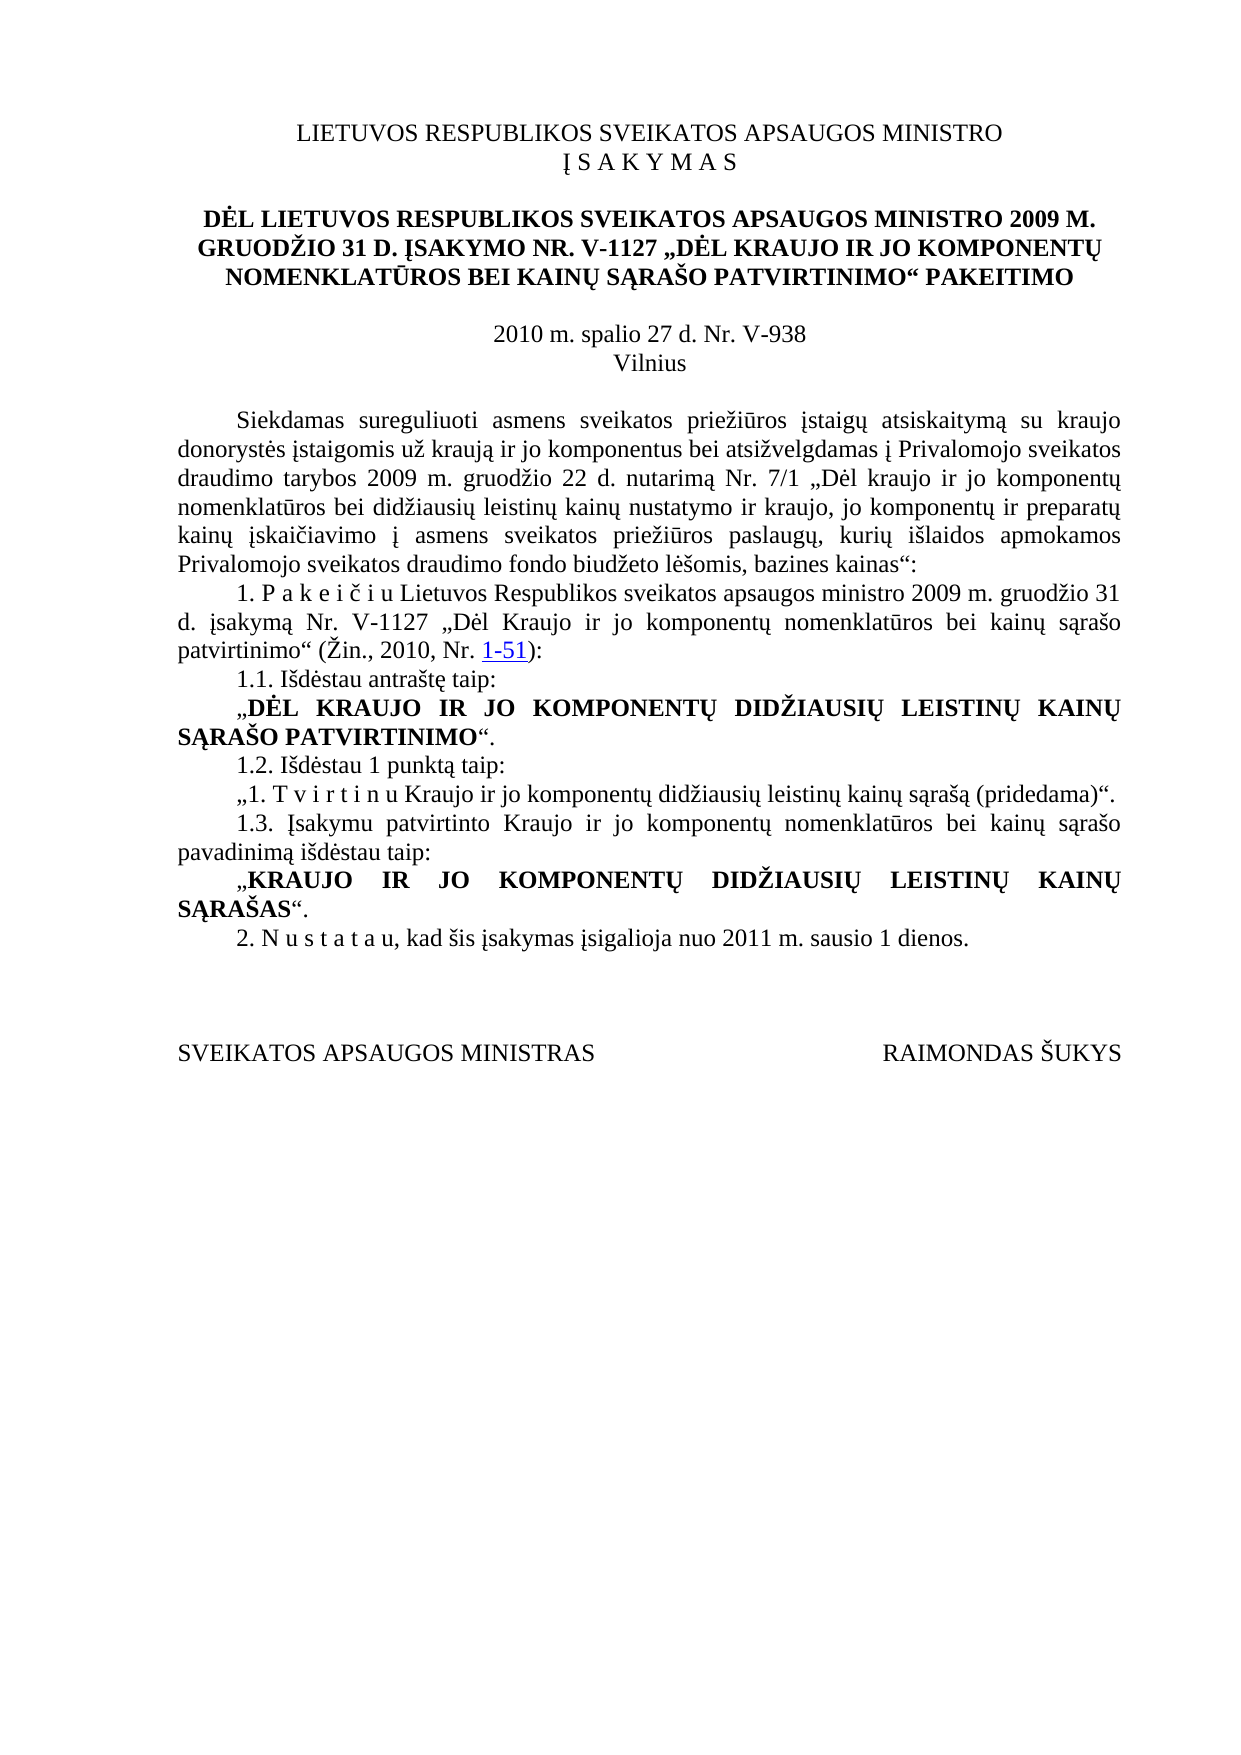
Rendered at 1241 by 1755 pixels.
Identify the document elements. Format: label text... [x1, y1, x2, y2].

text 1.1. Išdėstau antraštę taip: [177, 664, 1122, 693]
text Į S A K Y M A S [177, 147, 1122, 176]
text 2. N u s t a t a u, kad šis įsakymas įsigalioja nuo 2011 m. sausio 1 dienos. [177, 923, 1122, 952]
text 1. P a k e i č i u Lietuvos Respublikos sveikatos apsaugos ministro 2009 m. gruodžio 31 d. įsakymą Nr. V-1127 „Dėl Kraujo ir jo komponentų nomenklatūros bei kainų sąrašo patvirtinimo“ (Žin., 2010, Nr. 1-51): [177, 578, 1122, 664]
text 2010 m. spalio 27 d. Nr. V-938 [177, 319, 1122, 348]
text „1. T v i r t i n u Kraujo ir jo komponentų didžiausių leistinų kainų sąrašą (pridedama)“. [177, 779, 1122, 808]
text 1.3. Įsakymu patvirtinto Kraujo ir jo komponentų nomenklatūros bei kainų sąrašo pavadinimą išdėstau taip: [177, 808, 1122, 866]
text „DĖL KRAUJO IR JO KOMPONENTŲ DIDŽIAUSIŲ LEISTINŲ KAINŲ SĄRAŠO PATVIRTINIMO“. [177, 693, 1122, 751]
text SVEIKATOS APSAUGOS MINISTRAS RAIMONDAS ŠUKYS [177, 1038, 1122, 1067]
text 1.2. Išdėstau 1 punktą taip: [177, 751, 1122, 779]
text Siekdamas sureguliuoti asmens sveikatos priežiūros įstaigų atsiskaitymą su kraujo donorystės įstaigomis už kraują ir jo komponentus bei atsižvelgdamas į Privalomojo sveikatos draudimo tarybos 2009 m. gruodžio 22 d. nutarimą Nr. 7/1 „Dėl kraujo ir jo komponentų nomenklatūros bei didžiausių leistinų kainų nustatymo ir kraujo, jo komponentų ir preparatų kainų įskaičiavimo į asmens sveikatos priežiūros paslaugų, kurių išlaidos apmokamos Privalomojo sveikatos draudimo fondo biudžeto lėšomis, bazines kainas“: [177, 406, 1122, 578]
text Vilnius [177, 348, 1122, 377]
text DĖL LIETUVOS RESPUBLIKOS SVEIKATOS APSAUGOS MINISTRO 2009 M. GRUODŽIO 31 D. ĮSAKYMO Nr. V-1127 „DĖL KRAUJO IR JO KOMPONENTŲ NOMENKLATŪROS BEI KAINŲ SĄRAŠO PATVIRTINIMO“ PAKEITIMO [177, 204, 1122, 291]
text „KRAUJO IR JO KOMPONENTŲ DIDŽIAUSIŲ LEISTINŲ KAINŲ SĄRAŠAS“. [177, 866, 1122, 923]
text LIETUVOS RESPUBLIKOS SVEIKATOS APSAUGOS MINISTRO [177, 118, 1122, 147]
